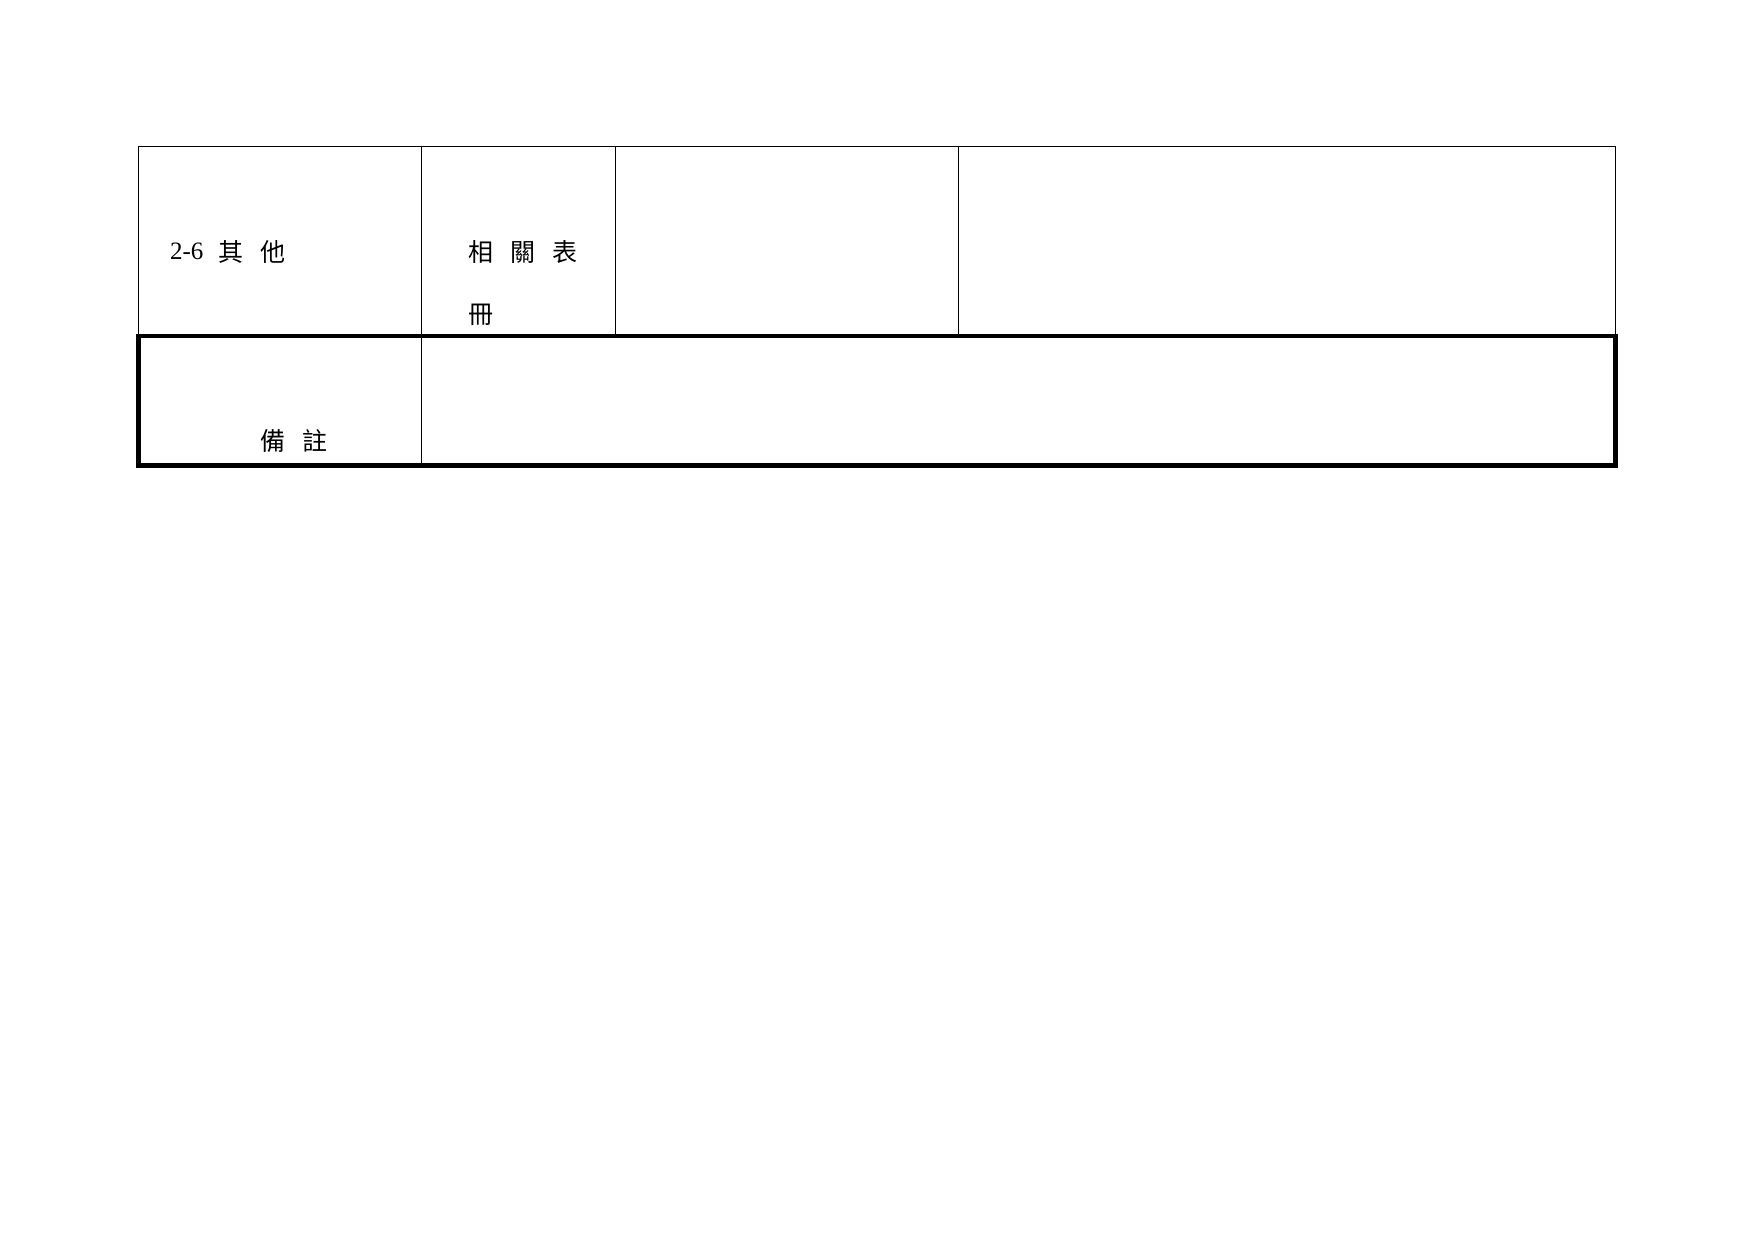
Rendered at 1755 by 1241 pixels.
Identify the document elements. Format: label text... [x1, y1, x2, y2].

table_cell 備註 [141, 338, 421, 463]
table_cell [422, 338, 1613, 463]
table_cell 相關表冊 [422, 147, 615, 333]
table_cell [616, 147, 958, 333]
table_cell [959, 147, 1615, 333]
table_cell 2-6 其他 [139, 147, 421, 333]
